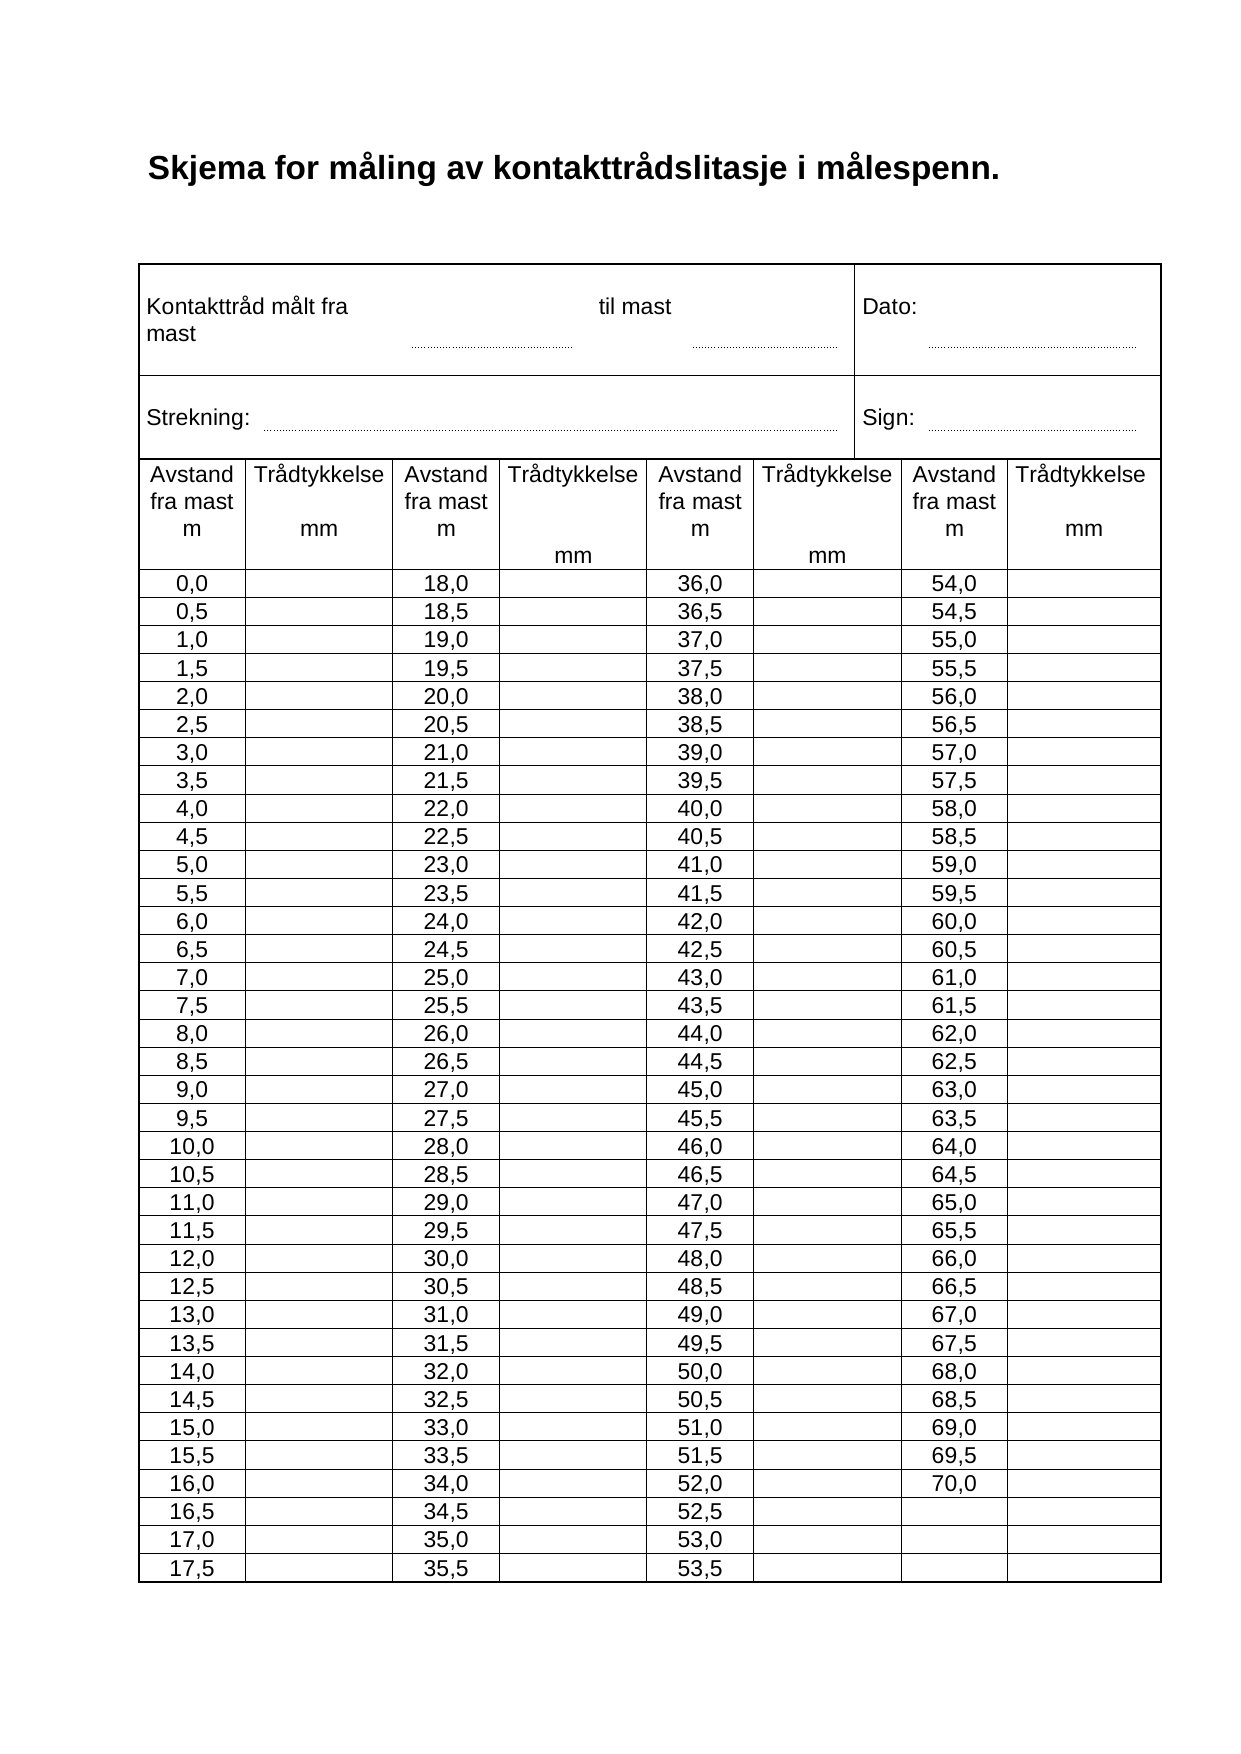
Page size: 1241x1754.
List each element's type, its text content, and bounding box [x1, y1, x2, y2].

table_cell [1008, 1132, 1160, 1159]
table_cell [754, 1526, 901, 1553]
table_cell [754, 963, 901, 990]
table_cell [500, 1385, 646, 1412]
table_cell 52,5 [647, 1498, 753, 1525]
table_cell [1008, 654, 1160, 681]
table_cell [246, 1273, 392, 1300]
table_cell [246, 1385, 392, 1412]
table_cell 58,0 [902, 795, 1007, 822]
table_cell 8,0 [140, 1020, 245, 1047]
table_cell [754, 879, 901, 906]
table_cell [500, 682, 646, 709]
table_cell 17,0 [140, 1526, 245, 1553]
table_cell 37,0 [647, 626, 753, 653]
table_cell [1008, 823, 1160, 850]
table_cell [500, 963, 646, 990]
table_cell [246, 1441, 392, 1468]
table_cell 11,5 [140, 1216, 245, 1243]
table_cell 1,0 [140, 626, 245, 653]
table_cell 24,0 [393, 907, 499, 934]
table_cell [246, 907, 392, 934]
table_cell 48,5 [647, 1273, 753, 1300]
table_cell Trådtykkelse mm [246, 460, 392, 568]
table_cell [754, 1076, 901, 1103]
table_cell [754, 1554, 901, 1581]
table_cell [754, 1413, 901, 1440]
table_cell [1008, 1020, 1160, 1047]
table_cell 17,5 [140, 1554, 245, 1581]
table_cell 66,0 [902, 1245, 1007, 1272]
table_cell 44,0 [647, 1020, 753, 1047]
table_cell 51,0 [647, 1413, 753, 1440]
table_cell [500, 1413, 646, 1440]
table_cell 64,5 [902, 1160, 1007, 1187]
table_cell [500, 991, 646, 1018]
table_cell [500, 1076, 646, 1103]
table_cell [500, 1526, 646, 1553]
table_cell [246, 1132, 392, 1159]
table_cell [246, 1498, 392, 1525]
table_cell [754, 851, 901, 878]
table_cell [754, 710, 901, 737]
table_cell [1008, 1245, 1160, 1272]
table_cell [1008, 1470, 1160, 1497]
table_cell [1008, 1526, 1160, 1553]
table_cell [754, 626, 901, 653]
table_cell 6,5 [140, 935, 245, 962]
table_cell [246, 1188, 392, 1215]
table_cell [500, 1329, 646, 1356]
table_cell 45,0 [647, 1076, 753, 1103]
table_cell [500, 1245, 646, 1272]
table_cell [500, 1301, 646, 1328]
table_cell [500, 598, 646, 625]
table_cell [246, 1216, 392, 1243]
table_cell Avstand fra mast m [393, 460, 499, 568]
table_cell 69,0 [902, 1413, 1007, 1440]
table_cell [754, 1498, 901, 1525]
table_cell 29,0 [393, 1188, 499, 1215]
table_cell [1008, 879, 1160, 906]
table_cell 14,5 [140, 1385, 245, 1412]
table_cell 41,0 [647, 851, 753, 878]
table_cell 57,0 [902, 738, 1007, 765]
table_cell 30,0 [393, 1245, 499, 1272]
table_cell [246, 626, 392, 653]
table_cell [246, 963, 392, 990]
table_cell 16,0 [140, 1470, 245, 1497]
table_cell [1135, 293, 1160, 347]
table_cell 51,5 [647, 1441, 753, 1468]
table_cell 39,5 [647, 766, 753, 793]
table_cell 46,5 [647, 1160, 753, 1187]
table_cell 7,0 [140, 963, 245, 990]
table_cell [929, 403, 1135, 430]
table_cell 23,5 [393, 879, 499, 906]
table_cell [1008, 1188, 1160, 1215]
table_cell [754, 1273, 901, 1300]
table_cell 33,0 [393, 1413, 499, 1440]
table_cell 28,0 [393, 1132, 499, 1159]
table_cell 34,0 [393, 1470, 499, 1497]
table_cell 62,0 [902, 1020, 1007, 1047]
table_cell [264, 403, 838, 430]
table_cell [1008, 710, 1160, 737]
table_cell [754, 1216, 901, 1243]
table_cell 42,5 [647, 935, 753, 962]
table_cell [1008, 851, 1160, 878]
table_cell 7,5 [140, 991, 245, 1018]
table_cell [246, 1020, 392, 1047]
table_cell [754, 1441, 901, 1468]
table_cell 32,5 [393, 1385, 499, 1412]
table_cell 34,5 [393, 1498, 499, 1525]
table_cell [1008, 1498, 1160, 1525]
text Skjema for måling av kontakttrådslitasje i målespenn. [148, 148, 1152, 186]
table_cell [1008, 1216, 1160, 1243]
table_cell 35,0 [393, 1526, 499, 1553]
table_cell [1008, 738, 1160, 765]
table_cell [246, 1329, 392, 1356]
table_cell 24,5 [393, 935, 499, 962]
table_cell 20,5 [393, 710, 499, 737]
table_cell 37,5 [647, 654, 753, 681]
table_cell 5,0 [140, 851, 245, 878]
table_cell 70,0 [902, 1470, 1007, 1497]
table_cell 10,0 [140, 1132, 245, 1159]
table_cell 53,0 [647, 1526, 753, 1553]
table_cell 12,0 [140, 1245, 245, 1272]
table_cell [246, 1076, 392, 1103]
table_cell [1008, 991, 1160, 1018]
table_cell 29,5 [393, 1216, 499, 1243]
table_cell 21,5 [393, 766, 499, 793]
table_cell [500, 738, 646, 765]
table_cell 64,0 [902, 1132, 1007, 1159]
table_cell Avstand fra mast m [647, 460, 753, 568]
table_cell 0,5 [140, 598, 245, 625]
table_cell [1008, 626, 1160, 653]
table_cell [500, 1132, 646, 1159]
table_cell [1008, 795, 1160, 822]
table_cell 2,0 [140, 682, 245, 709]
table_cell 13,0 [140, 1301, 245, 1328]
table_cell [246, 1160, 392, 1187]
table_cell 47,0 [647, 1188, 753, 1215]
table_cell [1008, 1554, 1160, 1581]
table_cell [754, 682, 901, 709]
table_cell [246, 823, 392, 850]
table_cell [500, 1554, 646, 1581]
table_cell 31,5 [393, 1329, 499, 1356]
table_cell 62,5 [902, 1048, 1007, 1075]
table_cell 39,0 [647, 738, 753, 765]
table_cell [754, 935, 901, 962]
table_cell [500, 1273, 646, 1300]
table_cell 58,5 [902, 823, 1007, 850]
table_cell [246, 795, 392, 822]
table_cell [246, 682, 392, 709]
table_cell 0,0 [140, 570, 245, 597]
table_cell [1008, 1048, 1160, 1075]
table_cell 68,0 [902, 1357, 1007, 1384]
table_cell [500, 1160, 646, 1187]
table_cell [574, 293, 591, 347]
table_cell 50,5 [647, 1385, 753, 1412]
table_cell [754, 1104, 901, 1131]
table_cell 33,5 [393, 1441, 499, 1468]
table_cell 2,5 [140, 710, 245, 737]
table_cell 15,5 [140, 1441, 245, 1468]
table_cell [754, 1385, 901, 1412]
table_cell til mast [591, 293, 692, 347]
table_cell [754, 1301, 901, 1328]
table_cell 66,5 [902, 1273, 1007, 1300]
table_cell 11,0 [140, 1188, 245, 1215]
table_cell 26,5 [393, 1048, 499, 1075]
table_header [140, 265, 854, 292]
table_cell [246, 1048, 392, 1075]
table_cell [855, 430, 1160, 458]
table_cell 4,5 [140, 823, 245, 850]
table_cell 36,0 [647, 570, 753, 597]
table_cell [902, 1498, 1007, 1525]
table_cell [246, 1470, 392, 1497]
table_cell 59,0 [902, 851, 1007, 878]
table_cell 38,0 [647, 682, 753, 709]
table_cell [246, 991, 392, 1018]
table_cell 40,0 [647, 795, 753, 822]
table_cell 5,5 [140, 879, 245, 906]
table_cell Avstand fra mast m [140, 460, 245, 568]
table_cell 31,0 [393, 1301, 499, 1328]
table_cell 25,0 [393, 963, 499, 990]
table_cell 10,5 [140, 1160, 245, 1187]
table_cell [500, 1216, 646, 1243]
table_cell 28,5 [393, 1160, 499, 1187]
table_cell [246, 766, 392, 793]
table_cell [500, 626, 646, 653]
table_cell 59,5 [902, 879, 1007, 906]
table_cell 9,0 [140, 1076, 245, 1103]
table_cell 22,5 [393, 823, 499, 850]
table_cell [500, 795, 646, 822]
table_cell [902, 1526, 1007, 1553]
table_cell [246, 1104, 392, 1131]
table_cell [500, 851, 646, 878]
table_cell 56,0 [902, 682, 1007, 709]
table_cell 30,5 [393, 1273, 499, 1300]
table_cell 55,5 [902, 654, 1007, 681]
table_cell 46,0 [647, 1132, 753, 1159]
table_cell 6,0 [140, 907, 245, 934]
table_cell [754, 1020, 901, 1047]
table_cell [246, 738, 392, 765]
table_cell [1008, 1357, 1160, 1384]
table_cell [246, 1413, 392, 1440]
table_cell 65,0 [902, 1188, 1007, 1215]
table_cell 9,5 [140, 1104, 245, 1131]
table_cell 54,0 [902, 570, 1007, 597]
table_cell [838, 403, 854, 430]
table_cell 68,5 [902, 1385, 1007, 1412]
table_cell [754, 654, 901, 681]
table_cell Sign: [855, 403, 929, 430]
table_cell [246, 1526, 392, 1553]
table_cell [754, 1160, 901, 1187]
table_cell 25,5 [393, 991, 499, 1018]
table_cell [1008, 598, 1160, 625]
table_cell [855, 347, 1160, 375]
table_cell 1,5 [140, 654, 245, 681]
table_cell [754, 823, 901, 850]
table_cell 32,0 [393, 1357, 499, 1384]
table_cell 23,0 [393, 851, 499, 878]
table_cell 52,0 [647, 1470, 753, 1497]
table_cell [140, 347, 854, 375]
table_cell [500, 823, 646, 850]
table_cell 53,5 [647, 1554, 753, 1581]
table_cell [754, 1470, 901, 1497]
table_cell [754, 1132, 901, 1159]
table_cell 38,5 [647, 710, 753, 737]
table_cell 56,5 [902, 710, 1007, 737]
table_cell 60,0 [902, 907, 1007, 934]
table_cell 49,5 [647, 1329, 753, 1356]
table_cell 44,5 [647, 1048, 753, 1075]
table_cell 18,5 [393, 598, 499, 625]
table_cell [246, 851, 392, 878]
table_cell Trådtykkelse mm [1008, 460, 1160, 568]
table_cell [500, 1357, 646, 1384]
table_cell 16,5 [140, 1498, 245, 1525]
table_cell 26,0 [393, 1020, 499, 1047]
table_cell [1008, 1104, 1160, 1131]
table_cell 63,0 [902, 1076, 1007, 1103]
table_cell [500, 1104, 646, 1131]
table_cell 20,0 [393, 682, 499, 709]
table_cell [246, 1357, 392, 1384]
table_cell [1008, 570, 1160, 597]
table_cell 35,5 [393, 1554, 499, 1581]
table_cell [500, 710, 646, 737]
table_cell 41,5 [647, 879, 753, 906]
table_cell [500, 935, 646, 962]
table_cell 8,5 [140, 1048, 245, 1075]
table_cell 60,5 [902, 935, 1007, 962]
table_cell [929, 293, 1135, 347]
table_cell 61,5 [902, 991, 1007, 1018]
table_cell [500, 1470, 646, 1497]
table_cell [500, 1048, 646, 1075]
table_cell [140, 376, 854, 403]
table_cell Strekning: [140, 403, 264, 430]
table_cell [500, 654, 646, 681]
table_cell 57,5 [902, 766, 1007, 793]
table_cell [1008, 1385, 1160, 1412]
table_cell [246, 710, 392, 737]
table_cell 18,0 [393, 570, 499, 597]
table_cell 48,0 [647, 1245, 753, 1272]
table_cell [412, 293, 574, 347]
table_cell [500, 1441, 646, 1468]
table_cell [754, 1245, 901, 1272]
table_cell [754, 570, 901, 597]
table_cell [1008, 1441, 1160, 1468]
table_cell 19,5 [393, 654, 499, 681]
table_cell [838, 293, 854, 347]
table_cell 54,5 [902, 598, 1007, 625]
table_cell [500, 766, 646, 793]
table_cell [1135, 403, 1160, 430]
table_cell [500, 570, 646, 597]
table_cell 3,5 [140, 766, 245, 793]
table_cell 13,5 [140, 1329, 245, 1356]
table_cell [1008, 935, 1160, 962]
table_cell 42,0 [647, 907, 753, 934]
table_cell 14,0 [140, 1357, 245, 1384]
table_cell 15,0 [140, 1413, 245, 1440]
table_cell 27,5 [393, 1104, 499, 1131]
table_cell 43,5 [647, 991, 753, 1018]
table_cell 63,5 [902, 1104, 1007, 1131]
table_cell [855, 376, 1160, 403]
table_cell [1008, 1076, 1160, 1103]
table_cell [1008, 1329, 1160, 1356]
table_cell Kontakttråd målt fra mast [140, 293, 412, 347]
table_cell [1008, 682, 1160, 709]
table_cell [1008, 1301, 1160, 1328]
table_cell Trådtykkelse mm [500, 460, 646, 568]
table_cell [1008, 1413, 1160, 1440]
table_cell [246, 570, 392, 597]
table_cell [140, 430, 854, 458]
table_cell [1008, 963, 1160, 990]
table_cell [754, 907, 901, 934]
table_cell [693, 293, 838, 347]
table_cell [246, 598, 392, 625]
table_cell 43,0 [647, 963, 753, 990]
table_cell Dato: [855, 293, 929, 347]
table_cell Avstand fra mast m [902, 460, 1007, 568]
table_cell [754, 1357, 901, 1384]
table_cell [500, 907, 646, 934]
table_cell 12,5 [140, 1273, 245, 1300]
table_cell 69,5 [902, 1441, 1007, 1468]
table_cell [754, 738, 901, 765]
table_cell [500, 879, 646, 906]
table_cell [500, 1188, 646, 1215]
table_cell [902, 1554, 1007, 1581]
table_cell [1008, 1160, 1160, 1187]
table_cell 49,0 [647, 1301, 753, 1328]
table_cell 19,0 [393, 626, 499, 653]
table_cell [1008, 1273, 1160, 1300]
table_cell 50,0 [647, 1357, 753, 1384]
table_cell [500, 1498, 646, 1525]
table_cell [246, 1301, 392, 1328]
table_cell [754, 1048, 901, 1075]
table_cell [754, 991, 901, 1018]
table_cell 4,0 [140, 795, 245, 822]
table_cell [500, 1020, 646, 1047]
table_cell [246, 935, 392, 962]
table_cell [754, 1329, 901, 1356]
table_cell 67,5 [902, 1329, 1007, 1356]
table_cell [754, 598, 901, 625]
table_cell 27,0 [393, 1076, 499, 1103]
table_cell Trådtykkelse mm [754, 460, 901, 568]
table_cell 45,5 [647, 1104, 753, 1131]
table_cell 47,5 [647, 1216, 753, 1243]
table_cell 55,0 [902, 626, 1007, 653]
table_cell [754, 1188, 901, 1215]
table_header [855, 265, 1160, 292]
table_cell 67,0 [902, 1301, 1007, 1328]
table_cell 3,0 [140, 738, 245, 765]
table_cell [754, 795, 901, 822]
table_cell [754, 766, 901, 793]
table_cell 21,0 [393, 738, 499, 765]
table_cell [246, 1554, 392, 1581]
table_cell [1008, 766, 1160, 793]
table_cell 65,5 [902, 1216, 1007, 1243]
table_cell 40,5 [647, 823, 753, 850]
table_cell [246, 879, 392, 906]
table_cell [246, 1245, 392, 1272]
table_cell [246, 654, 392, 681]
table_cell 22,0 [393, 795, 499, 822]
table_cell [1008, 907, 1160, 934]
table_cell 36,5 [647, 598, 753, 625]
table_cell 61,0 [902, 963, 1007, 990]
